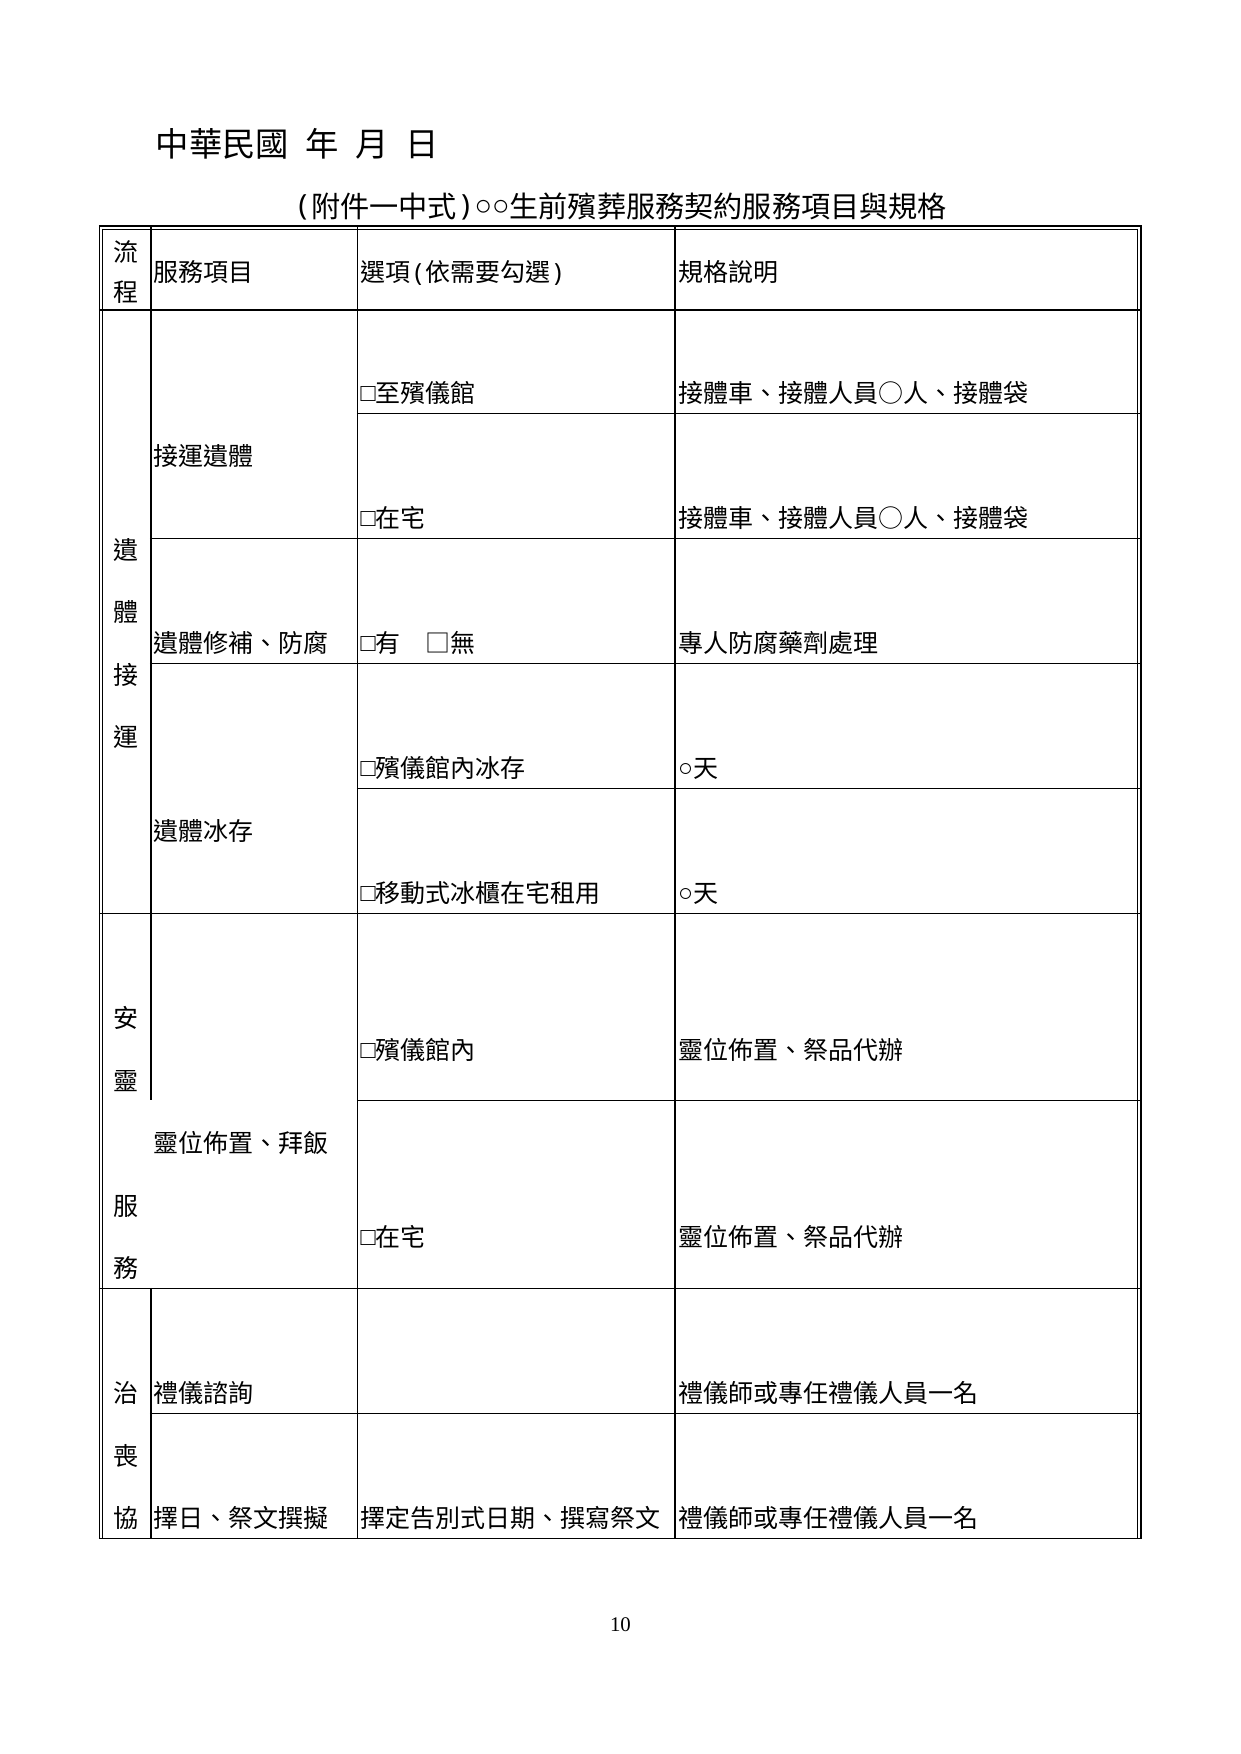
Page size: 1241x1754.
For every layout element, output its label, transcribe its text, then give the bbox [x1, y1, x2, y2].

table_cell ○天 [676, 664, 1137, 788]
table_header 服務項目 [152, 230, 357, 309]
table_header 規格說明 [676, 230, 1137, 309]
table_cell 治喪協 [103, 1289, 150, 1538]
table_cell □有 □無 [358, 539, 674, 663]
table_cell 擇定告別式日期、撰寫祭文 [358, 1414, 674, 1538]
table_cell □在宅 [358, 414, 674, 538]
table_cell 接體車、接體人員○人、接體袋 [676, 414, 1137, 538]
table_cell 專人防腐藥劑處理 [676, 539, 1137, 663]
table_cell □至殯儀館 [358, 311, 674, 413]
table_cell 禮儀諮詢 [152, 1289, 357, 1413]
table_cell 靈位佈置、祭品代辦 [676, 1101, 1137, 1288]
table_cell □殯儀館內冰存 [358, 664, 674, 788]
table_cell 遺體修補、防腐 [152, 539, 357, 663]
table_header 選項(依需要勾選) [358, 230, 674, 309]
table_cell 安靈 [103, 914, 150, 1100]
table_header 流程 [103, 230, 150, 309]
table_cell 禮儀師或專任禮儀人員一名 [676, 1414, 1137, 1538]
table_cell □移動式冰櫃在宅租用 [358, 789, 674, 913]
text (附件一中式)○○生前殯葬服務契約服務項目與規格 [118, 163, 1122, 225]
table_cell □殯儀館內 [358, 914, 674, 1100]
table_cell 遺體冰存 [152, 664, 357, 913]
table_cell 接運遺體 [152, 311, 357, 538]
table_cell 遺體接運 [103, 311, 150, 913]
table_cell □在宅 [358, 1101, 674, 1288]
text 中華民國 年 月 日 [156, 100, 1103, 163]
table_cell 擇日、祭文撰擬 [152, 1414, 357, 1538]
table_cell [358, 1289, 674, 1413]
table_cell 靈位佈置、祭品代辦 [676, 914, 1137, 1100]
table_cell 服務 [103, 1100, 151, 1288]
table_cell 靈位佈置、拜飯 [151, 914, 357, 1288]
table_cell 接體車、接體人員○人、接體袋 [676, 311, 1137, 413]
table_cell ○天 [676, 789, 1137, 913]
table_cell 禮儀師或專任禮儀人員一名 [676, 1289, 1137, 1413]
